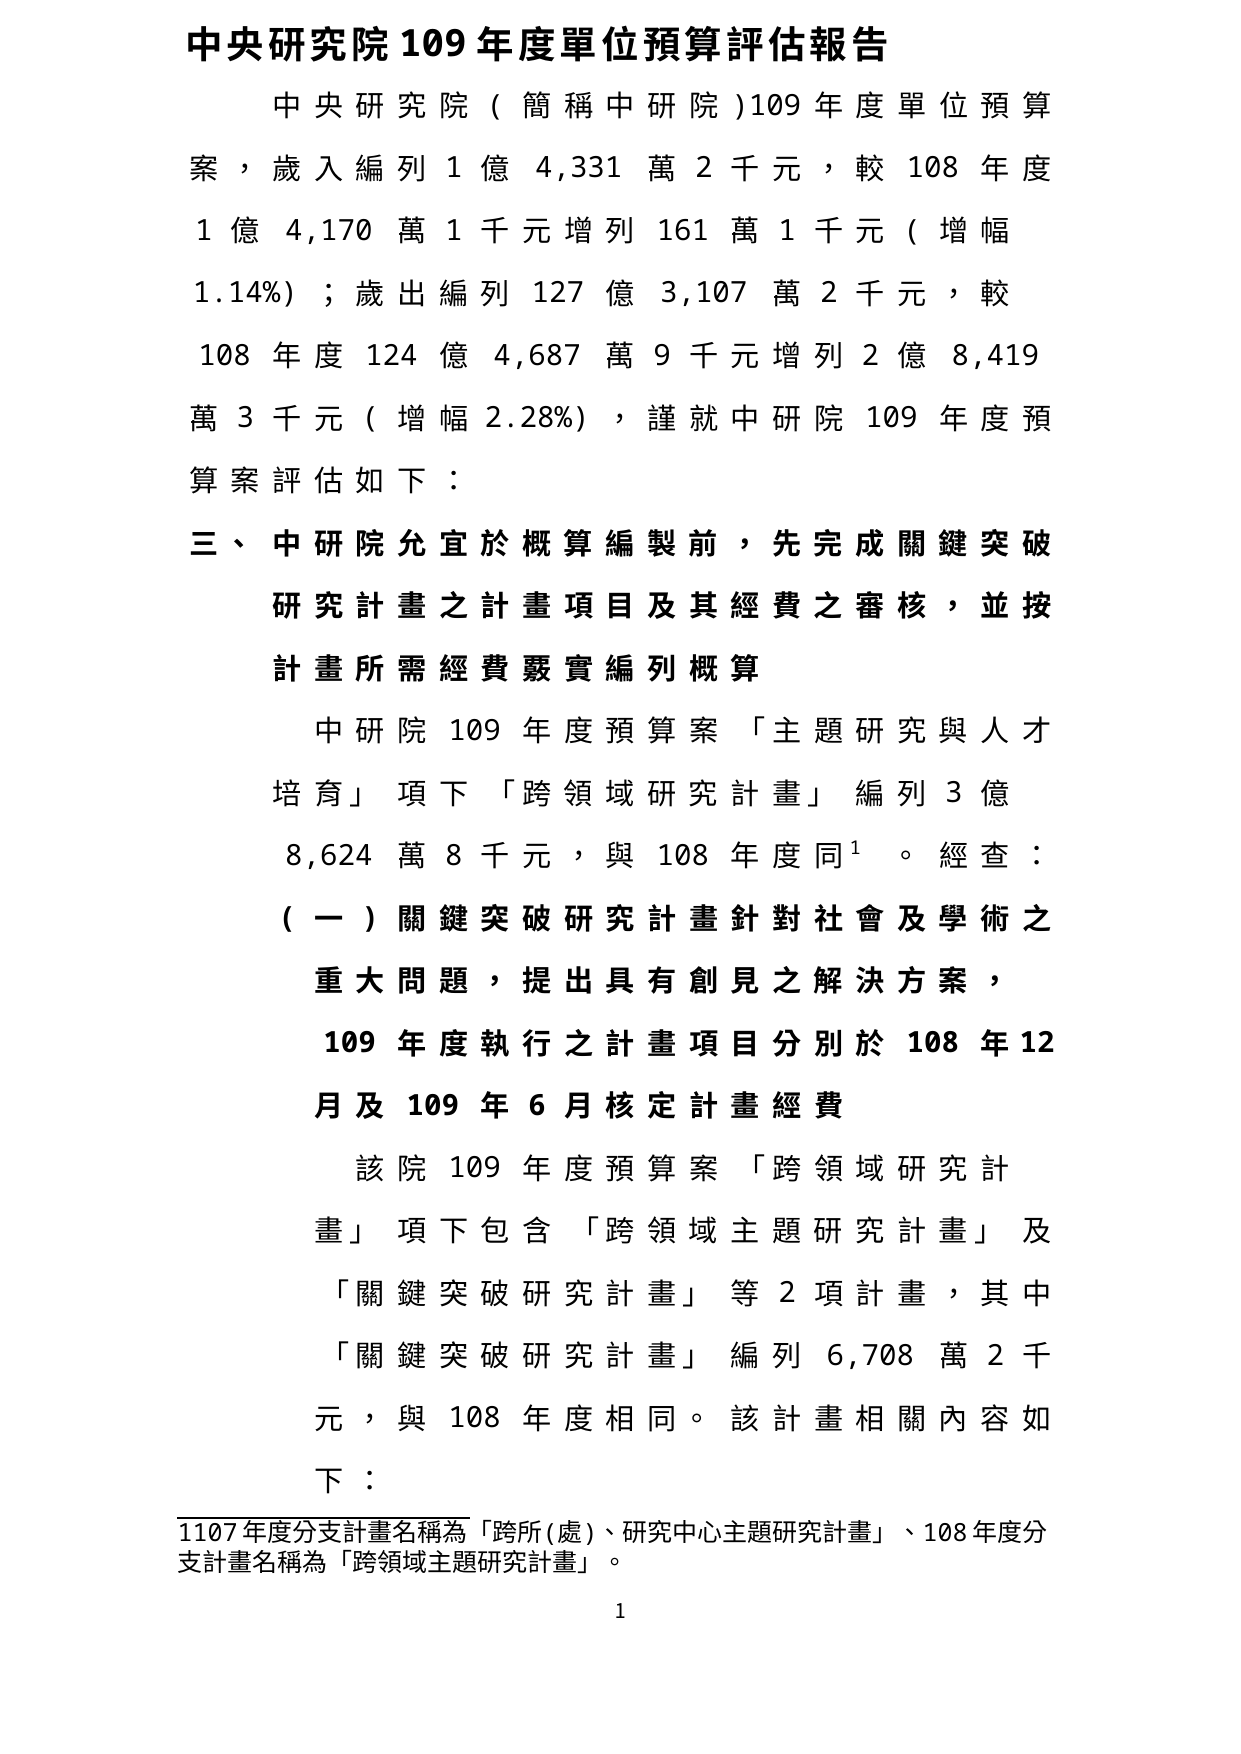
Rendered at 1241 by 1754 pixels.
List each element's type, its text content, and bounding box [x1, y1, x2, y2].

text (一)關鍵突破研究計畫針對社會及學術之重大問題，提出具有創見之解決方案，109年度執行之計畫項目分別於108年12月及109年6月核定計畫經費 [242, 875, 1058, 1125]
text 中研院109年度預算案「主題研究與人才培育」項下「跨領域研究計畫」編列3億8,624萬8千元，與108年度同。經查： [242, 687, 1058, 875]
text 該院109年度預算案「跨領域研究計畫」項下包含「跨領域主題研究計畫」及「關鍵突破研究計畫」等2項計畫，其中「關鍵突破研究計畫」編列6,708萬2千元，與108年度相同。該計畫相關內容如下： [271, 1125, 1058, 1500]
text 107年度分支計畫名稱為「跨所(處)、研究中心主題研究計畫」、108年度分支計畫名稱為「跨領域主題研究計畫」。 [177, 1518, 1063, 1577]
text 三、中研院允宜於概算編製前，先完成關鍵突破研究計畫之計畫項目及其經費之審核，並按計畫所需經費覈實編列概算 [183, 500, 1058, 687]
text 中央研究院(簡稱中研院)109年度單位預算案，歲入編列1億4,331萬2千元，較108年度1億4,170萬1千元增列161萬1千元(增幅1.14%)；歲出編列127億3,107萬2千元，較108年度124億4,687萬9千元增列2億8,419萬3千元(增幅2.28%)，謹就中研院109年度預算案評估如下： [183, 62, 1058, 500]
text 中央研究院109年度單位預算評估報告 [183, 0, 1058, 62]
